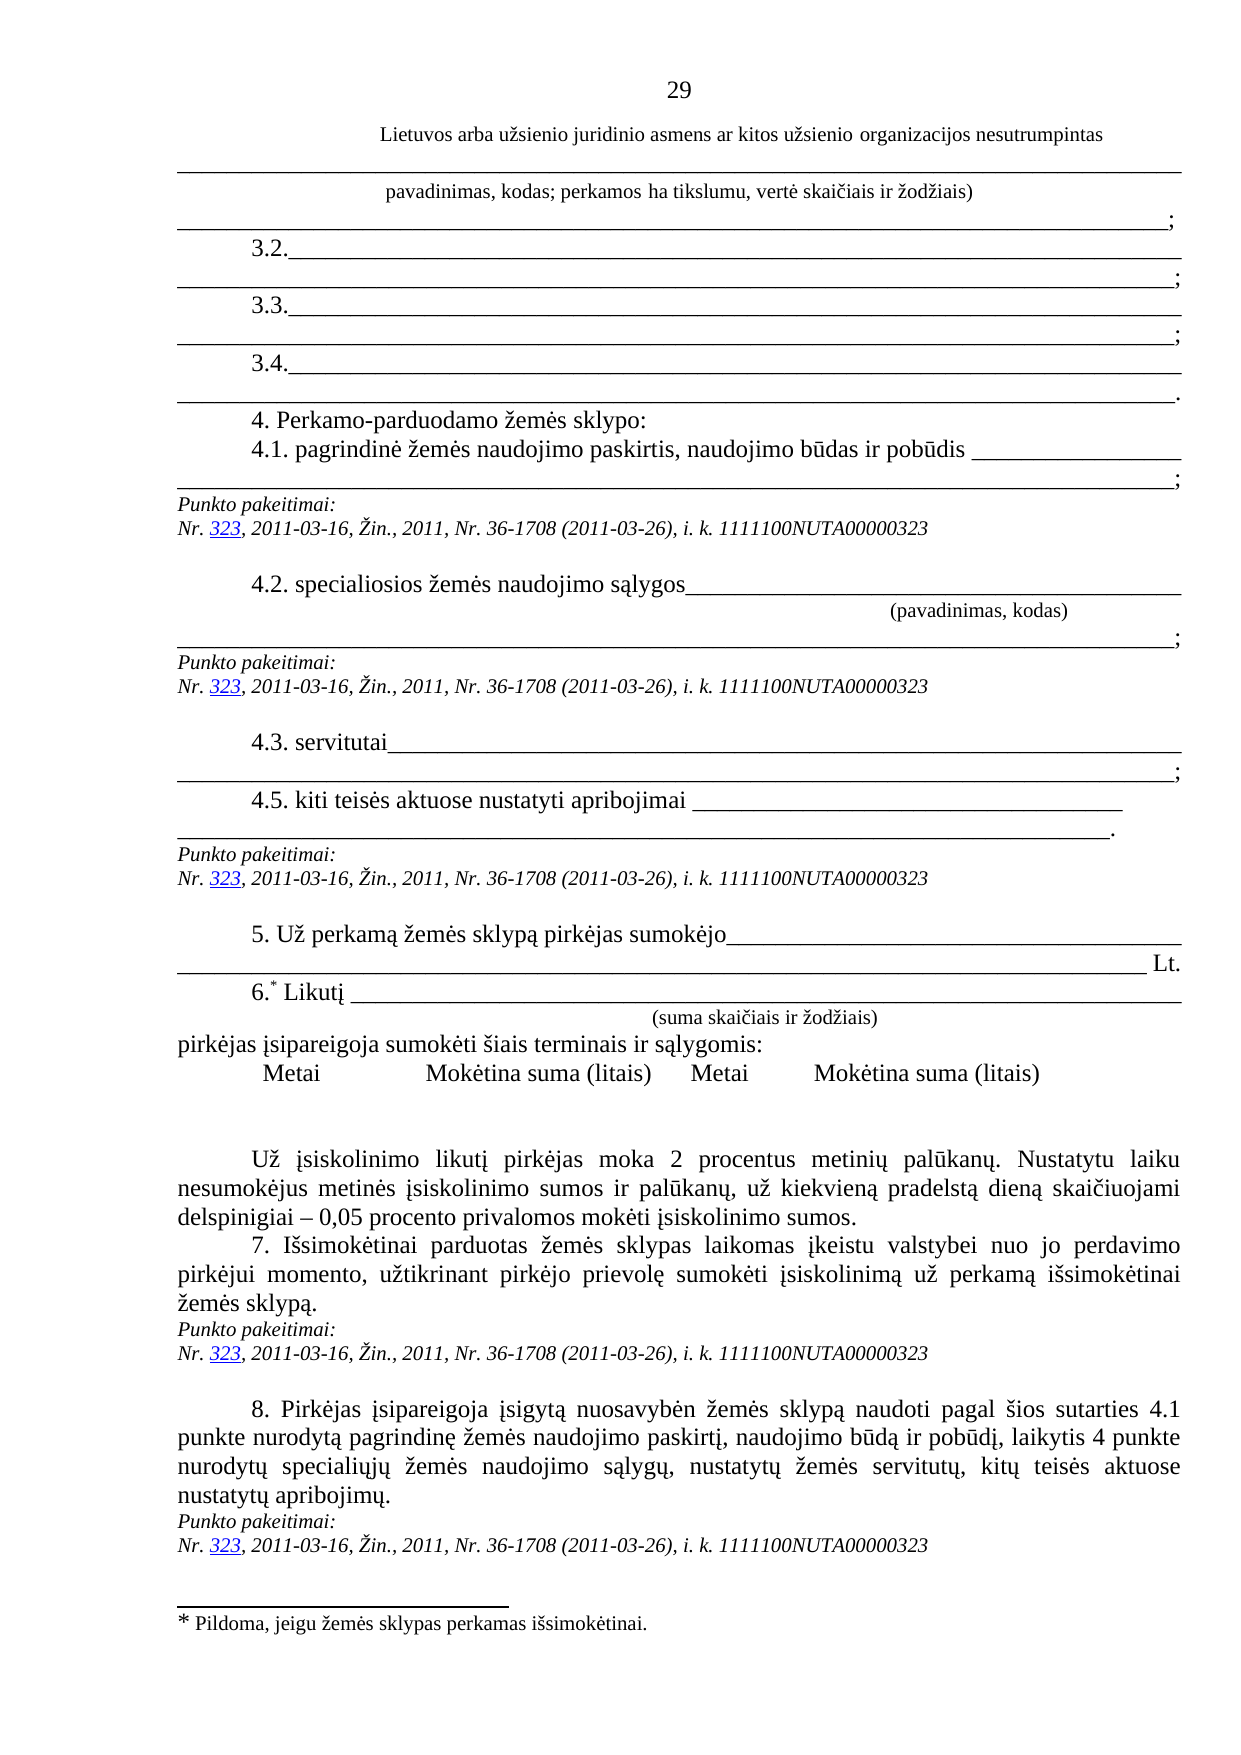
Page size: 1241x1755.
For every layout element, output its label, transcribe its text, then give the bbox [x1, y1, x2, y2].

text 8. Pirkėjas įsipareigoja įsigytą nuosavybėn žemės sklypą naudoti pagal šios sutarties 4.1 punkte nurodytą pagrindinę žemės naudojimo paskirtį, naudojimo būdą ir pobūdį, laikytis 4 punkte nurodytų specialiųjų žemės naudojimo sąlygų, nustatytų žemės servitutų, kitų teisės aktuose nustatytų apribojimų. [177, 1394, 1181, 1509]
table_header Metai [177, 1058, 414, 1087]
text 7. Išsimokėtinai parduotas žemės sklypas laikomas įkeistu valstybei nuo jo perdavimo pirkėjui momento, užtikrinant pirkėjo prievolę sumokėti įsiskolinimą už perkamą išsimokėtinai žemės sklypą. [177, 1231, 1181, 1317]
text ; [177, 622, 1181, 650]
table_header Mokėtina suma (litais) [802, 1058, 1181, 1087]
text ; [177, 204, 1181, 233]
text Punkto pakeitimai: [177, 1317, 1181, 1341]
text Punkto pakeitimai: [177, 650, 1181, 674]
text Už įsiskolinimo likutį pirkėjas moka 2 procentus metinių palūkanų. Nustatytu laiku nesumokėjus metinės įsiskolinimo sumos ir palūkanų, už kiekvieną pradelstą dieną skaičiuojami delspinigiai – 0,05 procento privalomos mokėti įsiskolinimo sumos. [177, 1144, 1181, 1231]
text 4.1. pagrindinė žemės naudojimo paskirtis, naudojimo būdas ir pobūdis [177, 434, 1181, 463]
text Nr. 323, 2011-03-16, Žin., 2011, Nr. 36-1708 (2011-03-26), i. k. 1111100NUTA00000323 [177, 1533, 1181, 1557]
text Punkto pakeitimai: [177, 1509, 1181, 1533]
text ; [177, 319, 1181, 348]
text Punkto pakeitimai: [177, 492, 1181, 516]
table_cell [802, 1087, 1181, 1116]
table_cell [802, 1116, 1181, 1144]
table_cell [177, 1087, 414, 1116]
text Nr. 323, 2011-03-16, Žin., 2011, Nr. 36-1708 (2011-03-26), i. k. 1111100NUTA00000323 [177, 866, 1181, 890]
text (suma skaičiais ir žodžiais) [177, 1005, 1181, 1029]
table_cell [679, 1116, 802, 1144]
text _ . [177, 813, 1181, 842]
text pirkėjas įsipareigoja sumokėti šiais terminais ir sąlygomis: [177, 1029, 1181, 1058]
text 5. Už perkamą žemės sklypą pirkėjas sumokėjo [177, 919, 1181, 948]
text pavadinimas, kodas; perkamos ha tikslumu, vertė skaičiais ir žodžiais) [177, 176, 1181, 204]
text 6. Likutį [177, 977, 1181, 1005]
table_header Metai [679, 1058, 802, 1087]
text 3.2. [177, 233, 1181, 262]
table_cell [414, 1116, 679, 1144]
text . [177, 377, 1181, 406]
text 4. Perkamo-parduodamo žemės sklypo: [177, 406, 1181, 434]
text Nr. 323, 2011-03-16, Žin., 2011, Nr. 36-1708 (2011-03-26), i. k. 1111100NUTA00000323 [177, 674, 1181, 698]
text 4.2. specialiosios žemės naudojimo sąlygos [177, 569, 1181, 597]
text Lietuvos arba užsienio juridinio asmens ar kitos užsienio organizacijos nesutrumpintas [177, 118, 1181, 147]
text Nr. 323, 2011-03-16, Žin., 2011, Nr. 36-1708 (2011-03-26), i. k. 1111100NUTA00000323 [177, 1341, 1181, 1365]
text ; [177, 756, 1181, 785]
text Punkto pakeitimai: [177, 842, 1181, 866]
text (pavadinimas, kodas) [177, 597, 1181, 622]
text 3.3. [177, 291, 1181, 319]
text ; [177, 463, 1181, 492]
text 3.4. [177, 348, 1181, 377]
text 4.5. kiti teisės aktuose nustatyti apribojimai [177, 785, 1181, 813]
text Nr. 323, 2011-03-16, Žin., 2011, Nr. 36-1708 (2011-03-26), i. k. 1111100NUTA00000323 [177, 516, 1181, 540]
table_header Mokėtina suma (litais) [414, 1058, 679, 1087]
text 4.3. servitutai [177, 727, 1181, 756]
text Lt. [177, 948, 1181, 977]
table_cell [679, 1087, 802, 1116]
table_cell [177, 1116, 414, 1144]
text ; [177, 262, 1181, 291]
text Pildoma, jeigu žemės sklypas perkamas išsimokėtinai. [177, 1607, 1181, 1636]
table_cell [414, 1087, 679, 1116]
